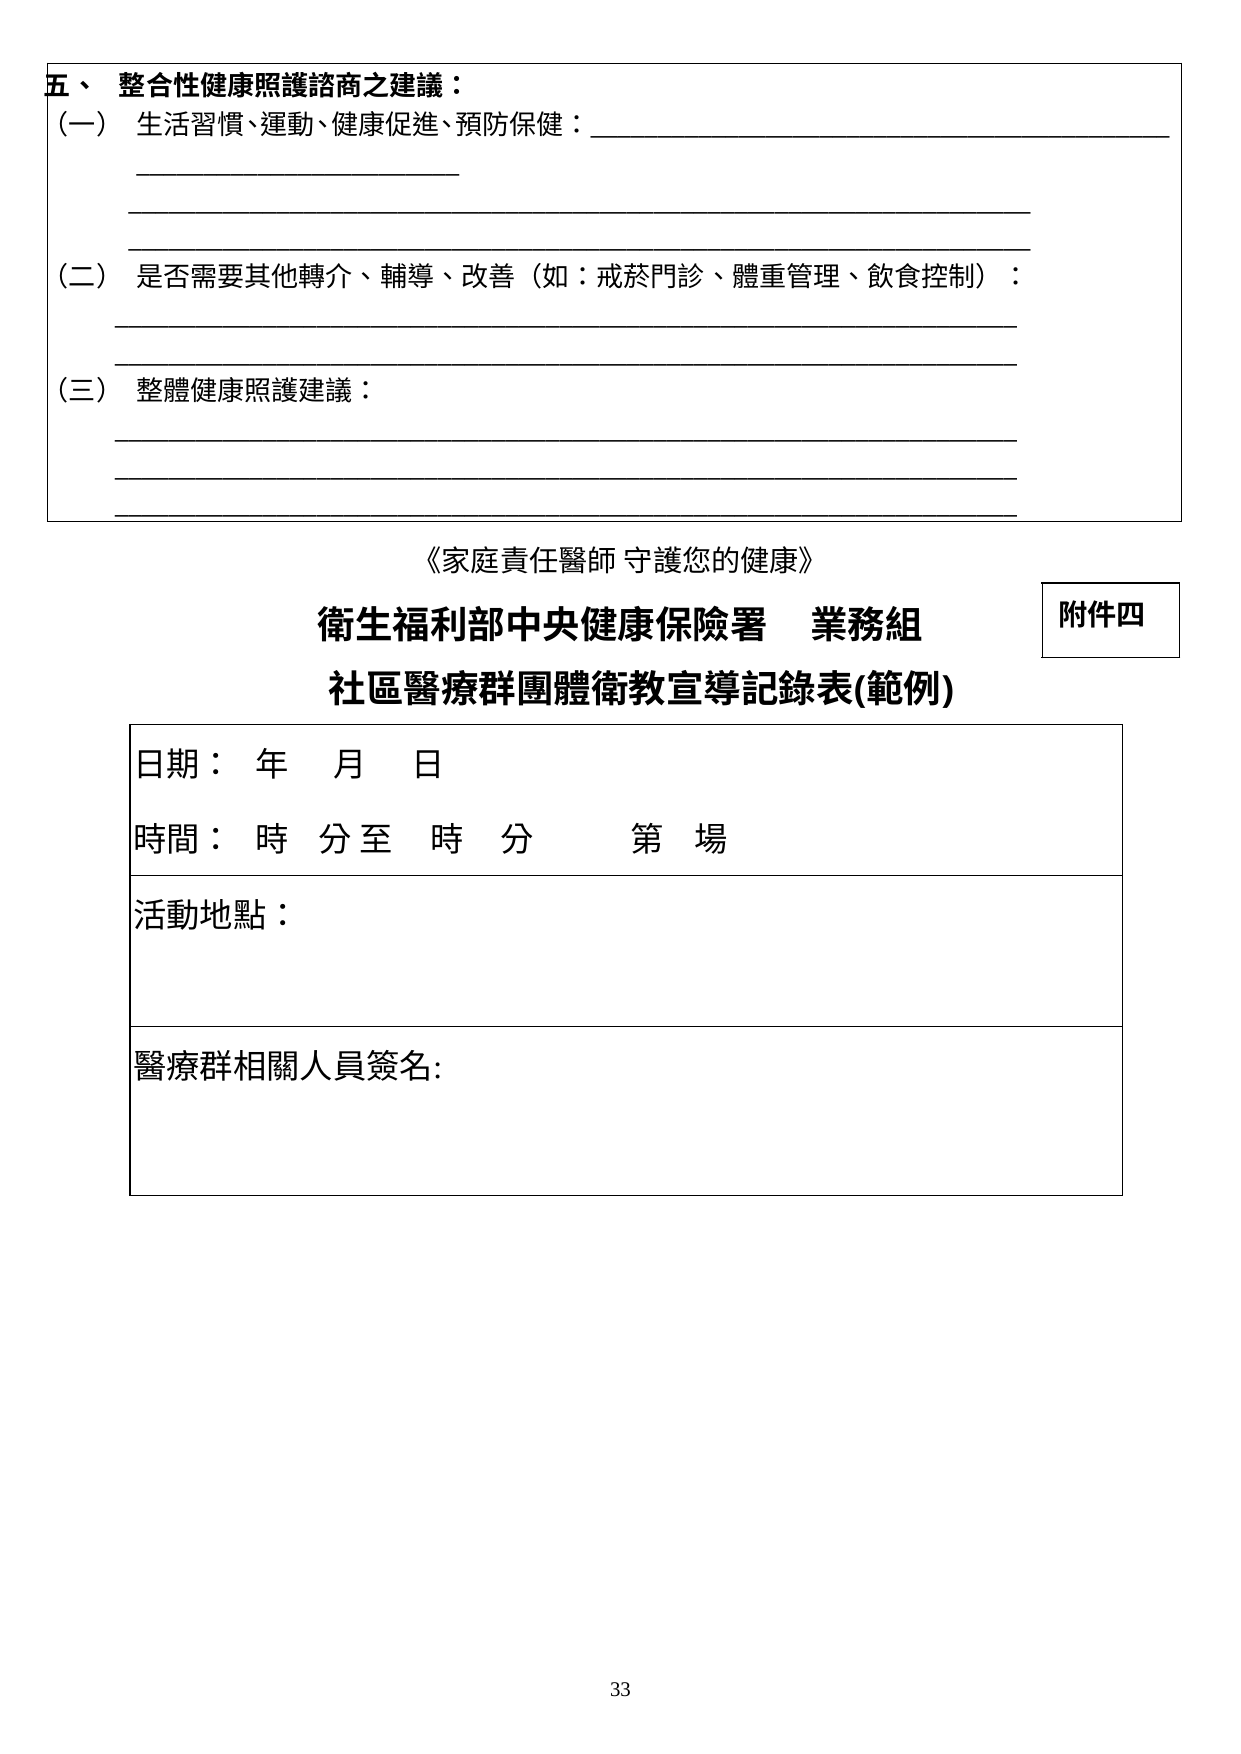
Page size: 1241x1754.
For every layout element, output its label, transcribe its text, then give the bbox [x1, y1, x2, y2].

text 衛生福利部中央健康保險署 業務組 [59, 597, 1041, 649]
table_cell 活動地點： [131, 876, 1122, 1026]
text 《家庭責任醫師 守護您的健康》 [59, 522, 1181, 597]
table_cell 整合性健康照護諮商之建議： 生活習慣、運動、健康促進、預防保健：___________________________________________________________________ ___________________________________________________________________ ___________________________________________________________________ 是否需要其他轉介、輔導、改善（如：戒菸門診、體重管理、飲食控制）： ___________________________________________________________________ ___________________________________________________________________ 整體健康照護建議： ___________________________________________________________________ ___________________________________________________________________ ___________________________________________________________________ [48, 64, 1181, 521]
table_cell 醫療群相關人員簽名: [131, 1027, 1122, 1195]
text 附件四 [1058, 591, 1164, 633]
table_header 日期： 年 月 日 時間： 時 分 至 時 分 第 場 [131, 725, 1122, 875]
text 社區醫療群團體衛教宣導記錄表(範例) [59, 649, 1106, 724]
